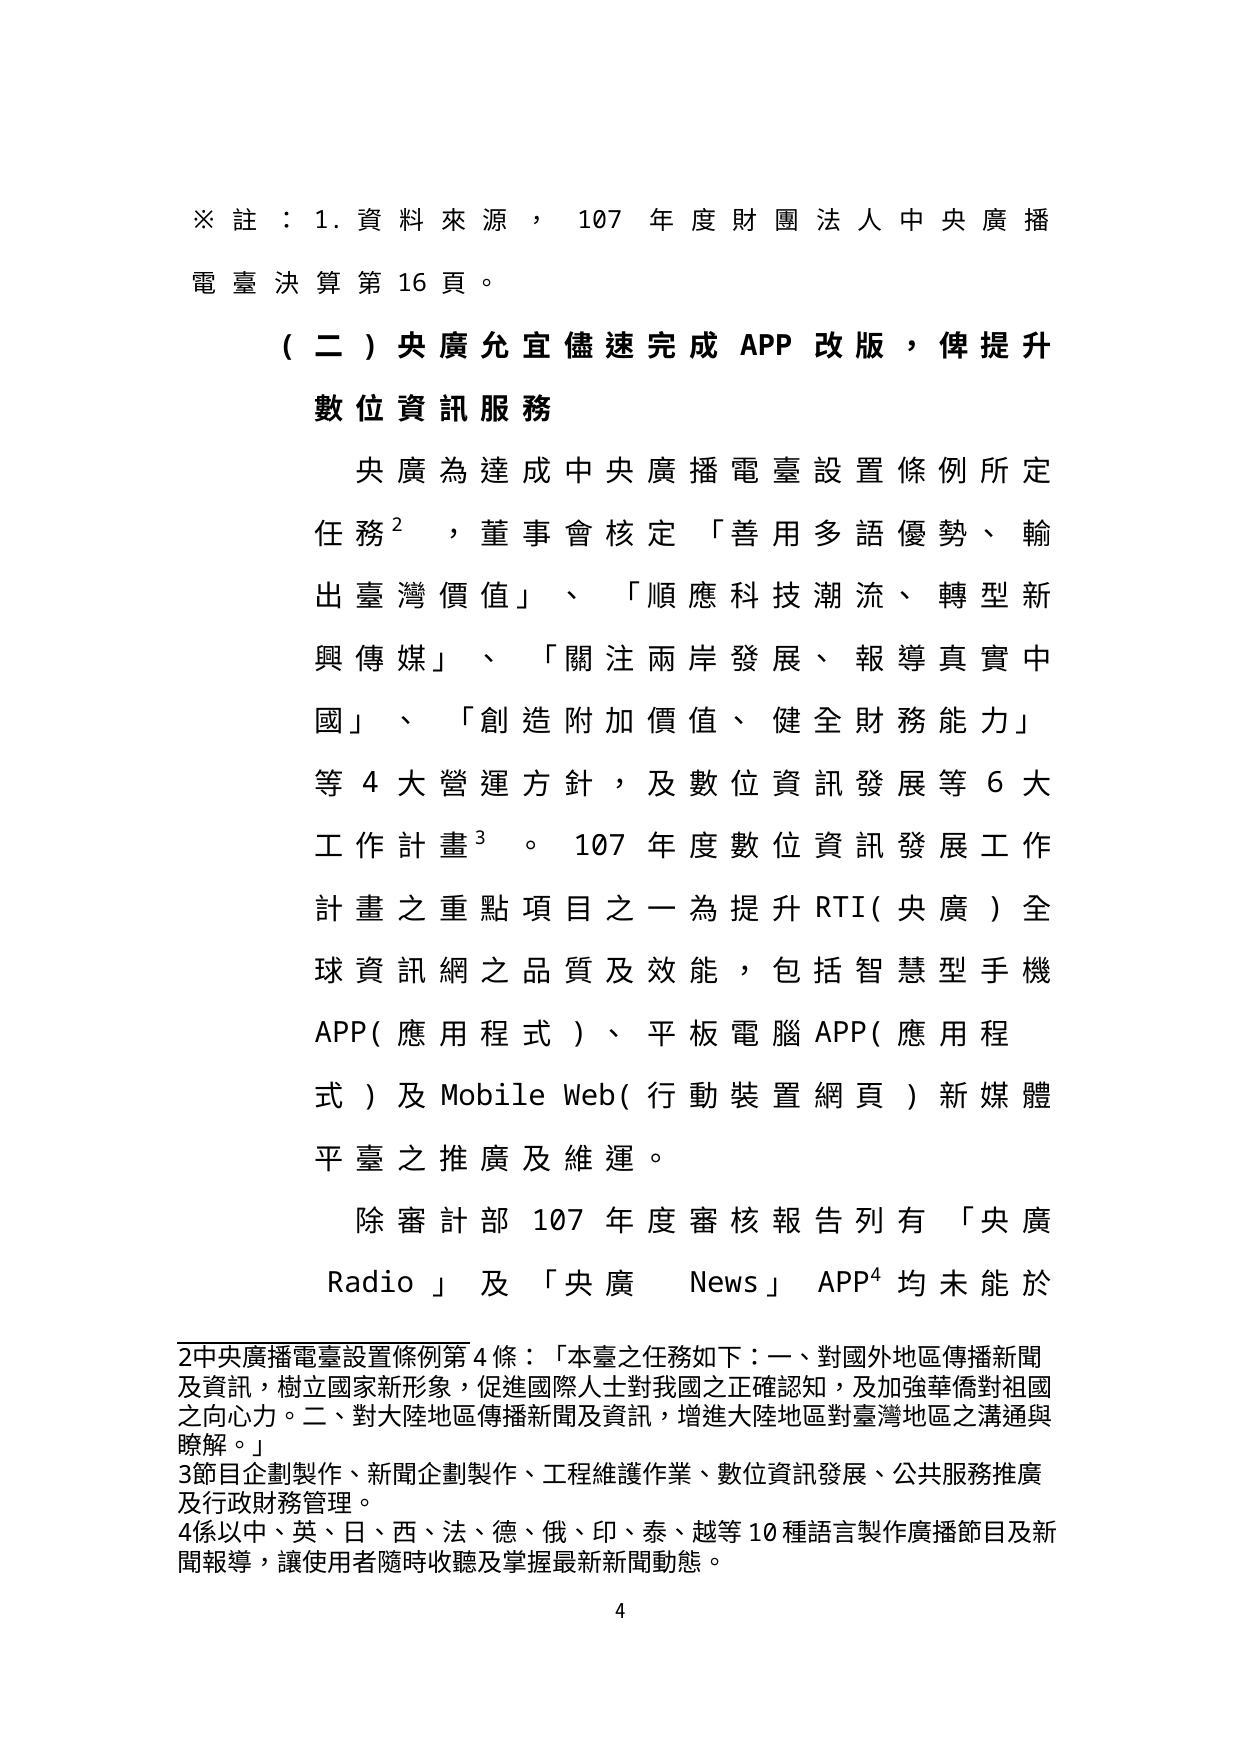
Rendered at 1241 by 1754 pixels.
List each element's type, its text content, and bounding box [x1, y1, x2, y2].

text 係以中、英、日、西、法、德、俄、印、泰、越等10種語言製作廣播節目及新聞報導，讓使用者隨時收聽及掌握最新新聞動態。 [177, 1518, 1063, 1577]
text 央廣為達成中央廣播電臺設置條例所定任務，董事會核定「善用多語優勢、輸出臺灣價值」、「順應科技潮流、轉型新興傳媒」、「關注兩岸發展、報導真實中國」、「創造附加價值、健全財務能力」等4大營運方針，及數位資訊發展等6大工作計畫。107年度數位資訊發展工作計畫之重點項目之一為提升RTI(央廣)全球資訊網之品質及效能，包括智慧型手機APP(應用程式)、平板電腦APP(應用程式)及Mobile Web(行動裝置網頁)新媒體平臺之推廣及維運。 [271, 427, 1058, 1177]
text 除審計部107年度審核報告列有「央廣 Radio」及「央廣 News」APP均未能於iOS系統運作外；另央廣在Android系統之「央廣 Radio」及「央廣 News」APP已改由該臺網站收聽節目及閱讀即時新聞。據央廣表示「央廣Radio」及「央廣News」APP係於102年度建置，此後並未有新版APP建置案，惟107年度配合該臺全球資訊網改版，爰進行舊有APP修改，使其可連線到新版網站閱讀及收聽，刻正辦理新版APP之規劃及建置。鑒於107年度國人行動上網比率已達76.9%，且民眾對資訊應用之需求益增，央廣允宜儘速完成APP改版，俾提升數位資訊服務環境。 [271, 1177, 1058, 1302]
text 節目企劃製作、新聞企劃製作、工程維護作業、數位資訊發展、公共服務推廣及行政財務管理。 [177, 1460, 1063, 1518]
text (二)央廣允宜儘速完成APP改版，俾提升數位資訊服務 [242, 302, 1058, 427]
text 中央廣播電臺設置條例第4條：「本臺之任務如下：一、對國外地區傳播新聞及資訊，樹立國家新形象，促進國際人士對我國之正確認知，及加強華僑對祖國之向心力。二、對大陸地區傳播新聞及資訊，增進大陸地區對臺灣地區之溝通與瞭解。」 [177, 1343, 1063, 1460]
text ※註：1.資料來源，107年度財團法人中央廣播電臺決算第16頁。 [183, 177, 1058, 302]
